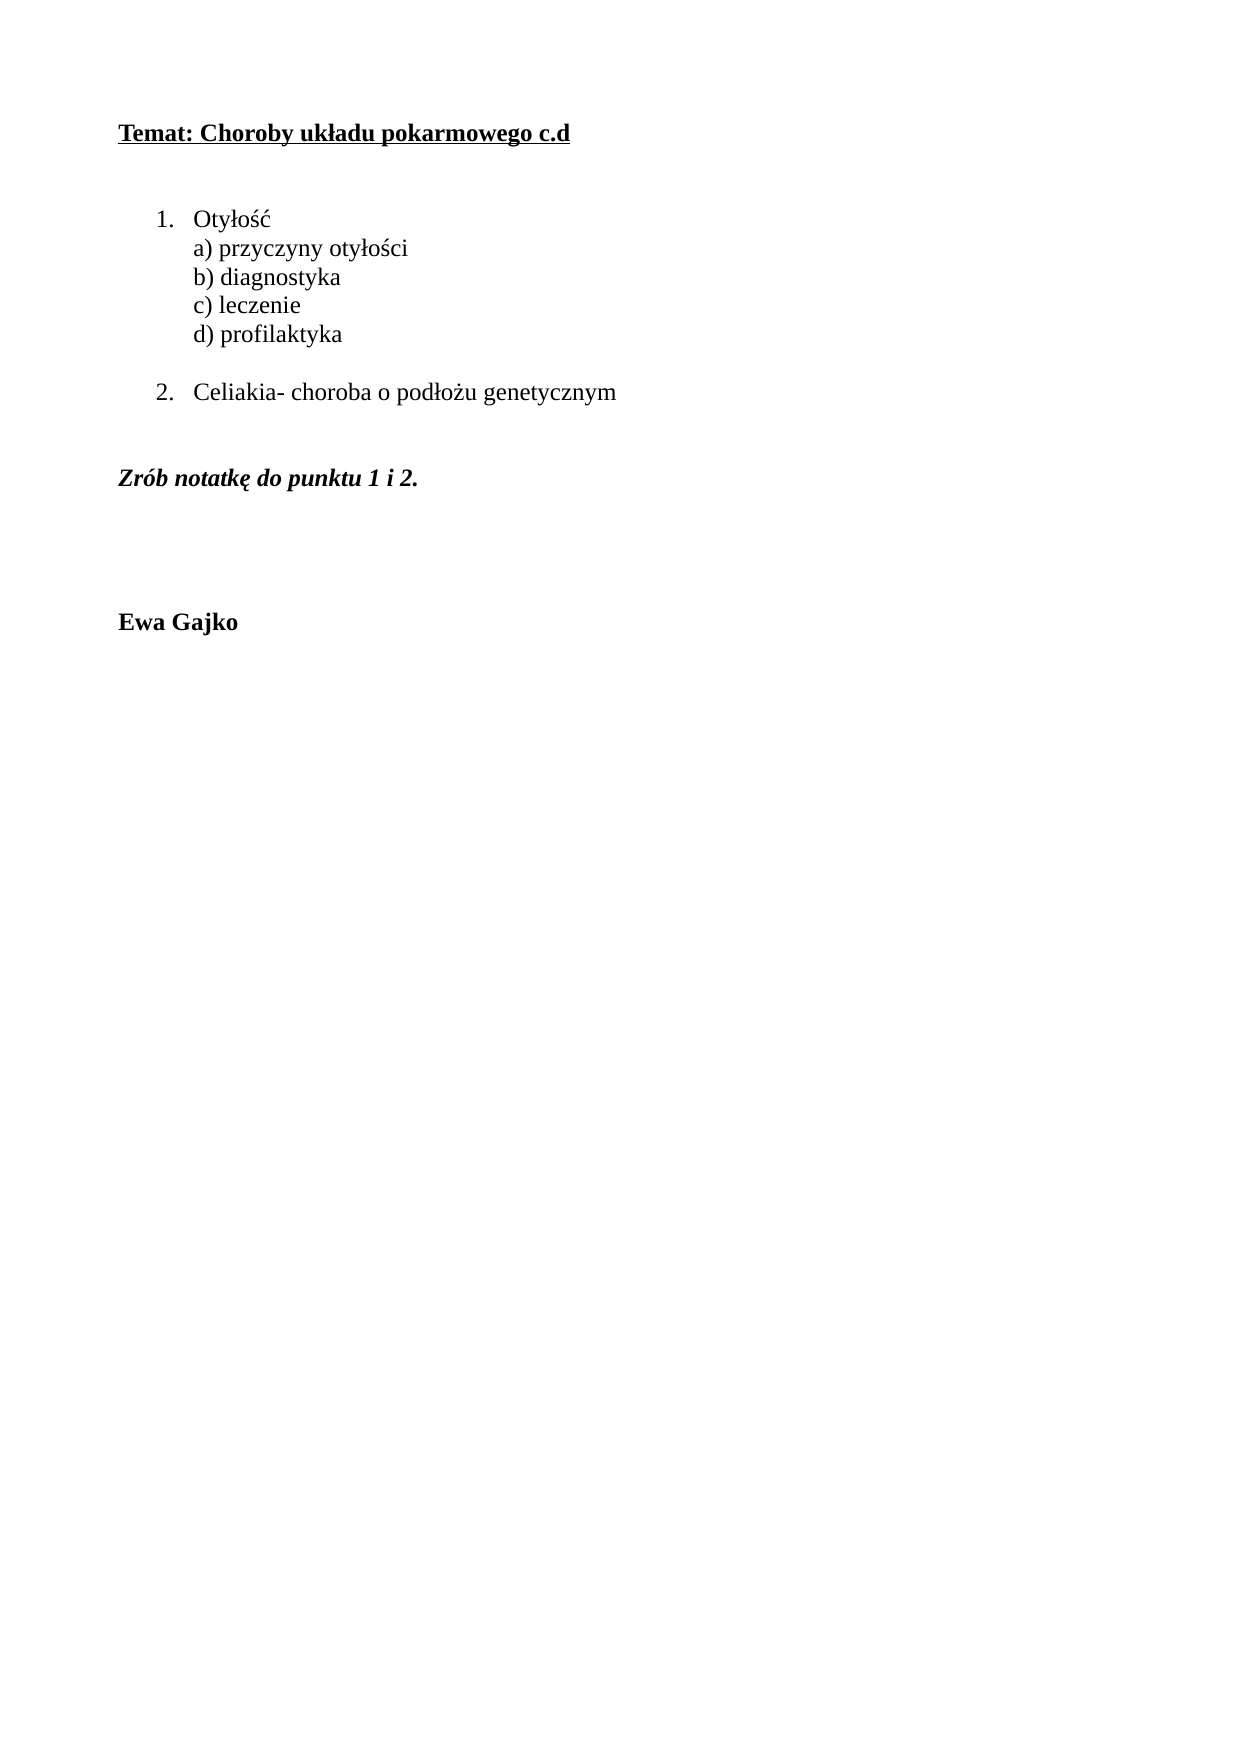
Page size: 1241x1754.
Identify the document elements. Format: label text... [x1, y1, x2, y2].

list Celiakia- choroba o podłożu genetycznym [156, 377, 1122, 406]
list c) leczenie [156, 291, 1122, 319]
list b) diagnostyka [156, 262, 1122, 291]
list Otyłość [156, 204, 1122, 233]
text Zrób notatkę do punktu 1 i 2. [118, 463, 1122, 492]
list d) profilaktyka [156, 319, 1122, 348]
text Ewa Gajko [118, 607, 1122, 636]
text Temat: Choroby układu pokarmowego c.d [118, 118, 1122, 147]
list a) przyczyny otyłości [156, 233, 1122, 262]
